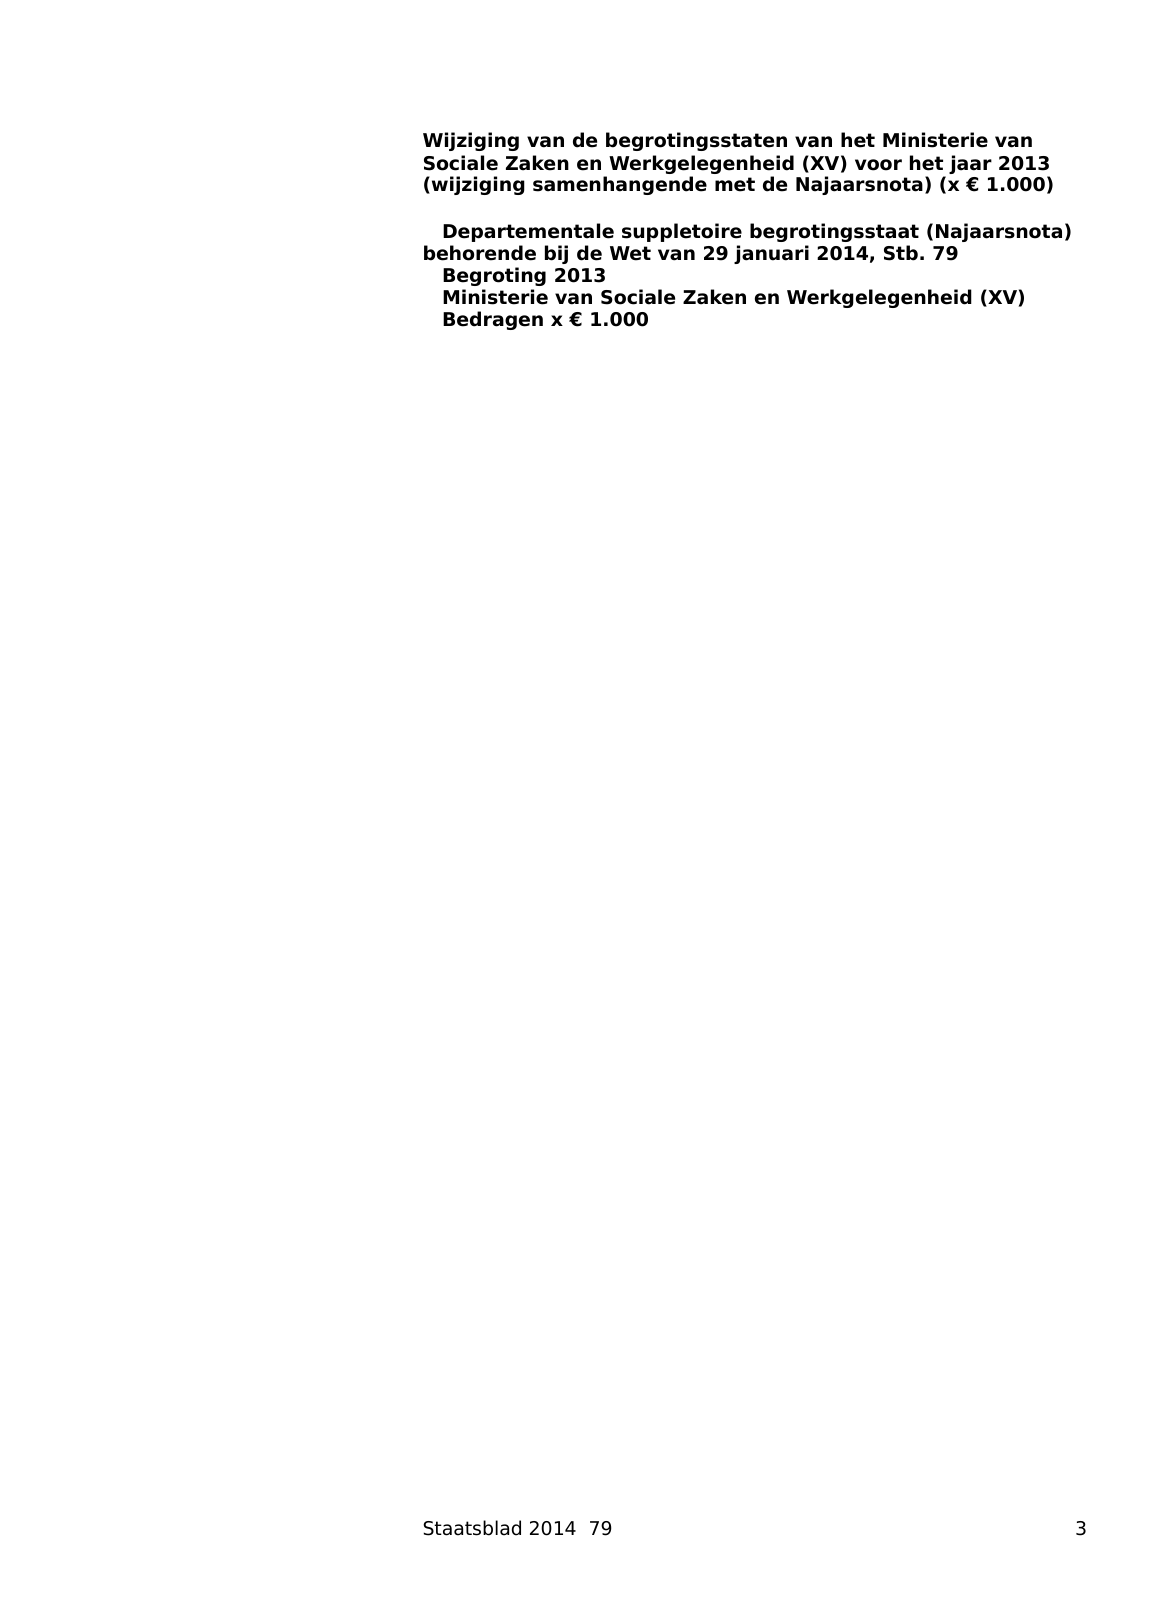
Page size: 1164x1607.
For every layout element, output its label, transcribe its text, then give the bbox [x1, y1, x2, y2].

text Departementale suppletoire begrotingsstaat (Najaarsnota) behorende bij de Wet van 29 januari 2014, Stb. 79 [422, 221, 1087, 265]
text Begroting 2013 [422, 265, 1087, 287]
text Ministerie van Sociale Zaken en Werkgelegenheid (XV) [422, 287, 1087, 309]
text Bedragen x € 1.000 [422, 309, 1087, 331]
subtitle Wijziging van de begrotingsstaten van het Ministerie van Sociale Zaken en Werkgelegenheid (XV) voor het jaar 2013 (wijziging samenhangende met de Najaarsnota) (x € 1.000) [422, 130, 1087, 196]
